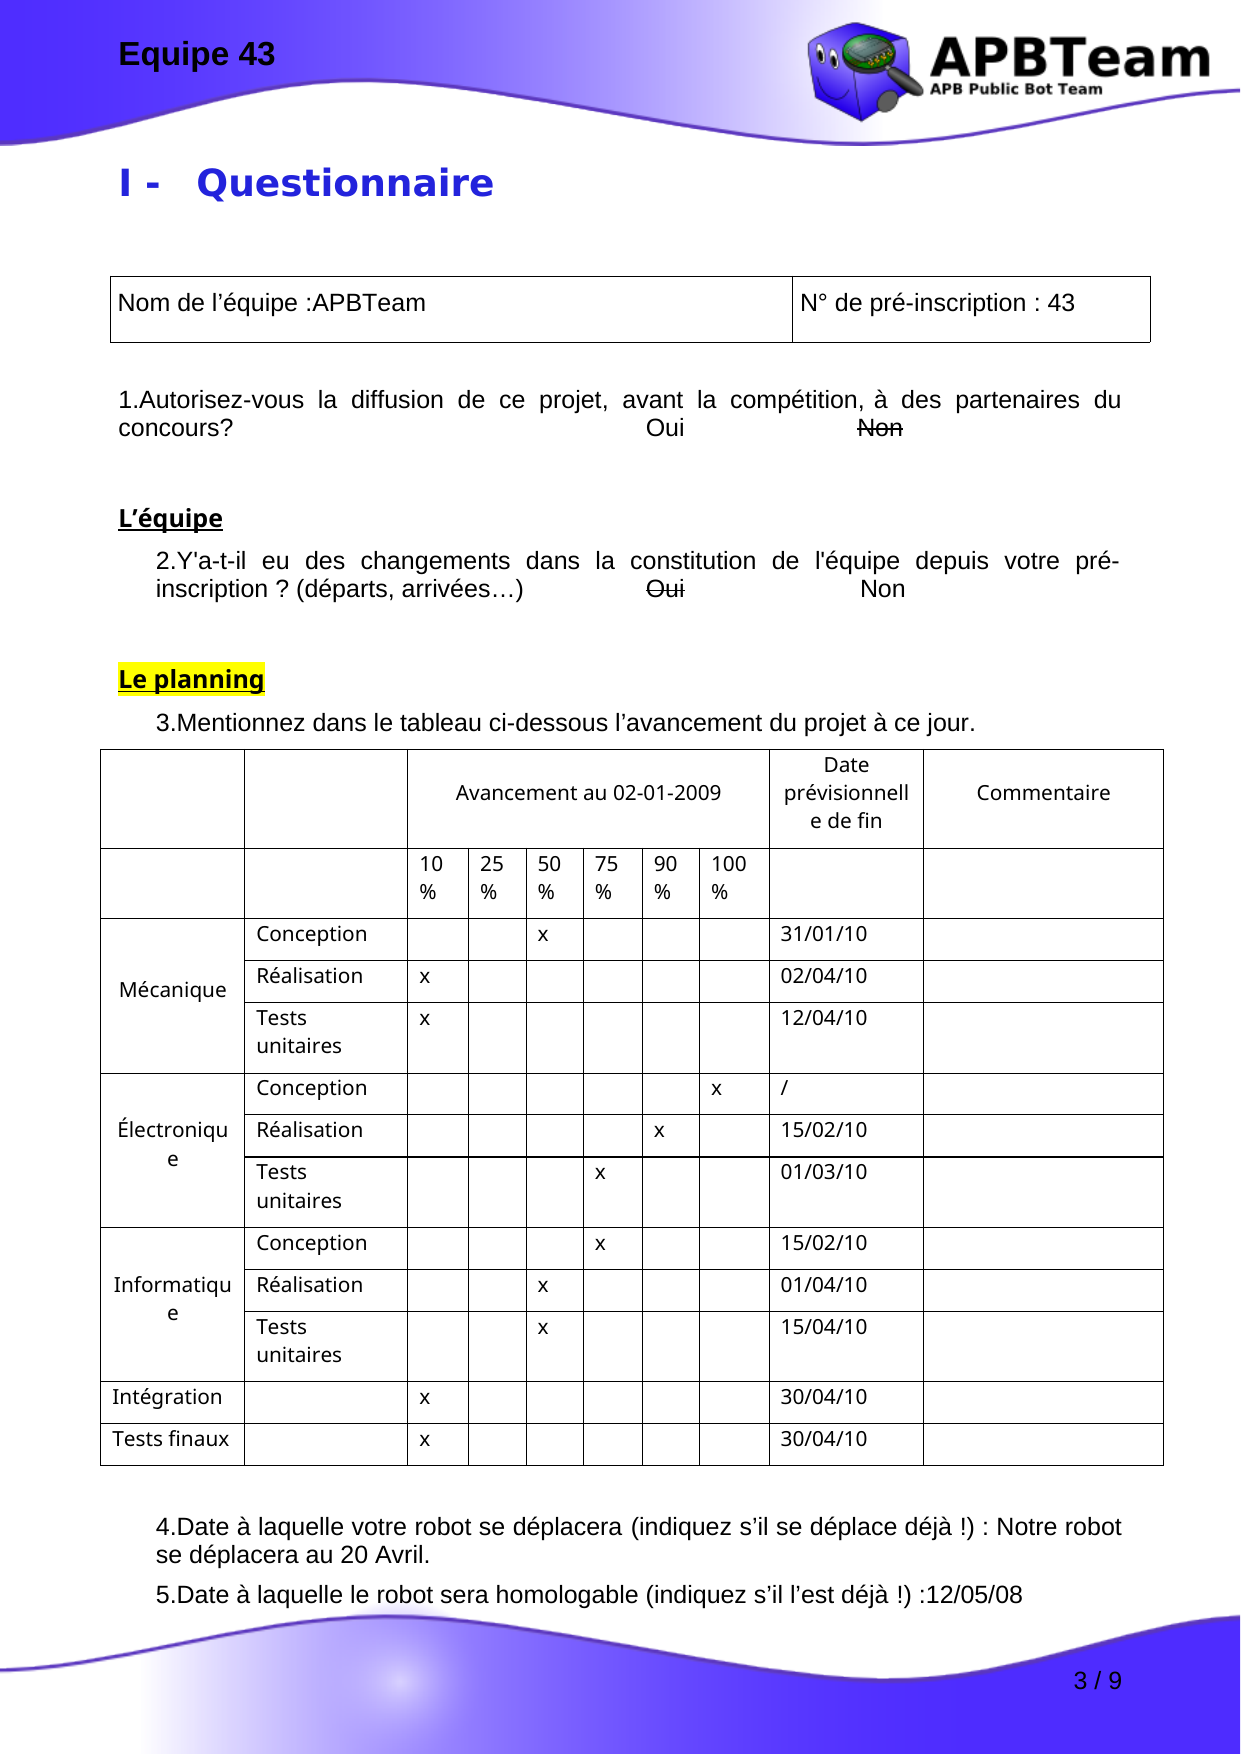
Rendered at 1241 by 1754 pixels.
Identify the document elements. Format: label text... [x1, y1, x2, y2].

table_cell x [408, 961, 468, 1002]
table_cell [700, 1158, 769, 1227]
table_cell Tests unitaires [245, 1003, 407, 1072]
table_cell [584, 1270, 642, 1311]
table_cell Mécanique [101, 919, 244, 1072]
table_header [527, 1228, 583, 1269]
table_cell [584, 1003, 642, 1072]
table_cell x [584, 1158, 642, 1227]
table_header x [700, 1074, 769, 1114]
table_cell 30/04/10 [770, 1382, 923, 1423]
table_header Conception [245, 919, 407, 960]
table_cell [584, 961, 642, 1002]
table_header [924, 1074, 1163, 1114]
table_cell [101, 849, 244, 918]
table_cell [924, 1312, 1163, 1381]
table_cell [643, 1270, 699, 1311]
table_cell [245, 1424, 407, 1465]
picture [0, 0, 1241, 146]
table_cell [469, 1424, 526, 1465]
subtitle Questionnaire [118, 161, 1122, 205]
table_cell [924, 1382, 1163, 1423]
table_header Nom de l’équipe :APBTeam [111, 277, 792, 342]
table_header [700, 1228, 769, 1269]
table_cell [924, 1158, 1163, 1227]
table_header 15/02/10 [770, 1228, 923, 1269]
text Le planning [118, 662, 1122, 696]
table_cell x [527, 1270, 583, 1311]
table_cell Réalisation [245, 961, 407, 1002]
table_cell [643, 961, 699, 1002]
table_cell [527, 1382, 583, 1423]
table_cell [408, 1270, 468, 1311]
table_header Avancement au 02-01-2009 [408, 750, 769, 848]
table_cell Tests unitaires [245, 1312, 407, 1381]
table_cell [527, 1003, 583, 1072]
table_header [408, 919, 468, 960]
table_cell x [408, 1003, 468, 1072]
table_header Conception [245, 1228, 407, 1269]
table_header [924, 919, 1163, 960]
list Date à laquelle votre robot se déplacera (indiquez s’il se déplace déjà !) : Notre robot se déplacera au 20 Avril. [156, 1513, 1122, 1568]
table_cell [584, 1382, 642, 1423]
table_cell [245, 1382, 407, 1423]
table_cell [527, 1115, 583, 1156]
table_header N° de pré-inscription : 43 [793, 277, 1150, 342]
table_cell [700, 1312, 769, 1381]
table_cell 90% [643, 849, 699, 918]
table_cell [469, 1115, 526, 1156]
table_header [700, 919, 769, 960]
table_cell [469, 1312, 526, 1381]
table_cell Intégration [101, 1382, 244, 1423]
table_header [408, 1228, 468, 1269]
table_cell [643, 1158, 699, 1227]
table_cell 15/04/10 [770, 1312, 923, 1381]
table_header [408, 1074, 468, 1114]
table_cell [924, 961, 1163, 1002]
list Autorisez-vous la diffusion de ce projet, avant la compétition, à des partenaires du concours? Oui Non [118, 385, 1122, 441]
table_cell [408, 1312, 468, 1381]
table_cell Réalisation [245, 1115, 407, 1156]
table_cell [527, 961, 583, 1002]
table_cell [469, 1003, 526, 1072]
table_cell 100% [700, 849, 769, 918]
picture [0, 1599, 1241, 1754]
table_cell 75% [584, 849, 642, 918]
table_cell x [408, 1382, 468, 1423]
table_cell [469, 1270, 526, 1311]
table_cell [700, 1115, 769, 1156]
table_cell [469, 961, 526, 1002]
table_header [101, 750, 244, 848]
table_cell [924, 1270, 1163, 1311]
table_header x [527, 919, 583, 960]
table_header [584, 919, 642, 960]
table_cell [924, 1003, 1163, 1072]
table_header x [584, 1228, 642, 1269]
table_cell [469, 1382, 526, 1423]
table_cell Tests unitaires [245, 1158, 407, 1227]
table_cell [924, 1115, 1163, 1156]
table_cell [643, 1382, 699, 1423]
table_cell Tests finaux [101, 1424, 244, 1465]
table_header [527, 1074, 583, 1114]
table_cell [469, 1158, 526, 1227]
text L’équipe [118, 500, 1122, 534]
table_cell [643, 1312, 699, 1381]
table_cell [643, 1424, 699, 1465]
table_cell [643, 1003, 699, 1072]
table_cell [700, 1382, 769, 1423]
table_cell [924, 849, 1163, 918]
table_cell 15/02/10 [770, 1115, 923, 1156]
table_cell x [643, 1115, 699, 1156]
table_cell 25% [469, 849, 526, 918]
table_cell [527, 1424, 583, 1465]
table_cell [527, 1158, 583, 1227]
table_cell 10% [408, 849, 468, 918]
table_header [643, 1074, 699, 1114]
table_cell 01/04/10 [770, 1270, 923, 1311]
table_header [924, 1228, 1163, 1269]
table_cell [924, 1424, 1163, 1465]
table_cell 01/03/10 [770, 1158, 923, 1227]
table_cell Électronique [101, 1074, 244, 1227]
table_header Conception [245, 1074, 407, 1114]
list Y'a-t-il eu des changements dans la constitution de l'équipe depuis votre pré-inscription ? (départs, arrivées…) Oui Non [156, 547, 1122, 603]
table_header Date prévisionnelle de fin [770, 750, 923, 848]
table_header Commentaire [924, 750, 1163, 848]
table_cell [245, 849, 407, 918]
table_cell [700, 1270, 769, 1311]
table_cell [700, 1424, 769, 1465]
table_cell [700, 1003, 769, 1072]
list Date à laquelle le robot sera homologable (indiquez s’il l’est déjà !) :12/05/08 [156, 1581, 1122, 1599]
table_cell [584, 1424, 642, 1465]
table_header [643, 919, 699, 960]
table_header [643, 1228, 699, 1269]
table_header [469, 1074, 526, 1114]
table_cell [408, 1158, 468, 1227]
table_cell x [527, 1312, 583, 1381]
table_cell [700, 961, 769, 1002]
table_cell 12/04/10 [770, 1003, 923, 1072]
table_cell 30/04/10 [770, 1424, 923, 1465]
table_cell Informatique [101, 1228, 244, 1381]
table_header [584, 1074, 642, 1114]
table_cell 50% [527, 849, 583, 918]
table_cell [770, 849, 923, 918]
table_header / [770, 1074, 923, 1114]
table_header [469, 1228, 526, 1269]
table_cell [584, 1312, 642, 1381]
table_cell [408, 1115, 468, 1156]
table_header [245, 750, 407, 848]
table_header [469, 919, 526, 960]
list Mentionnez dans le tableau ci-dessous l’avancement du projet à ce jour. [156, 708, 1122, 736]
table_cell 02/04/10 [770, 961, 923, 1002]
table_cell x [408, 1424, 468, 1465]
table_cell Réalisation [245, 1270, 407, 1311]
table_cell [584, 1115, 642, 1156]
table_header 31/01/10 [770, 919, 923, 960]
